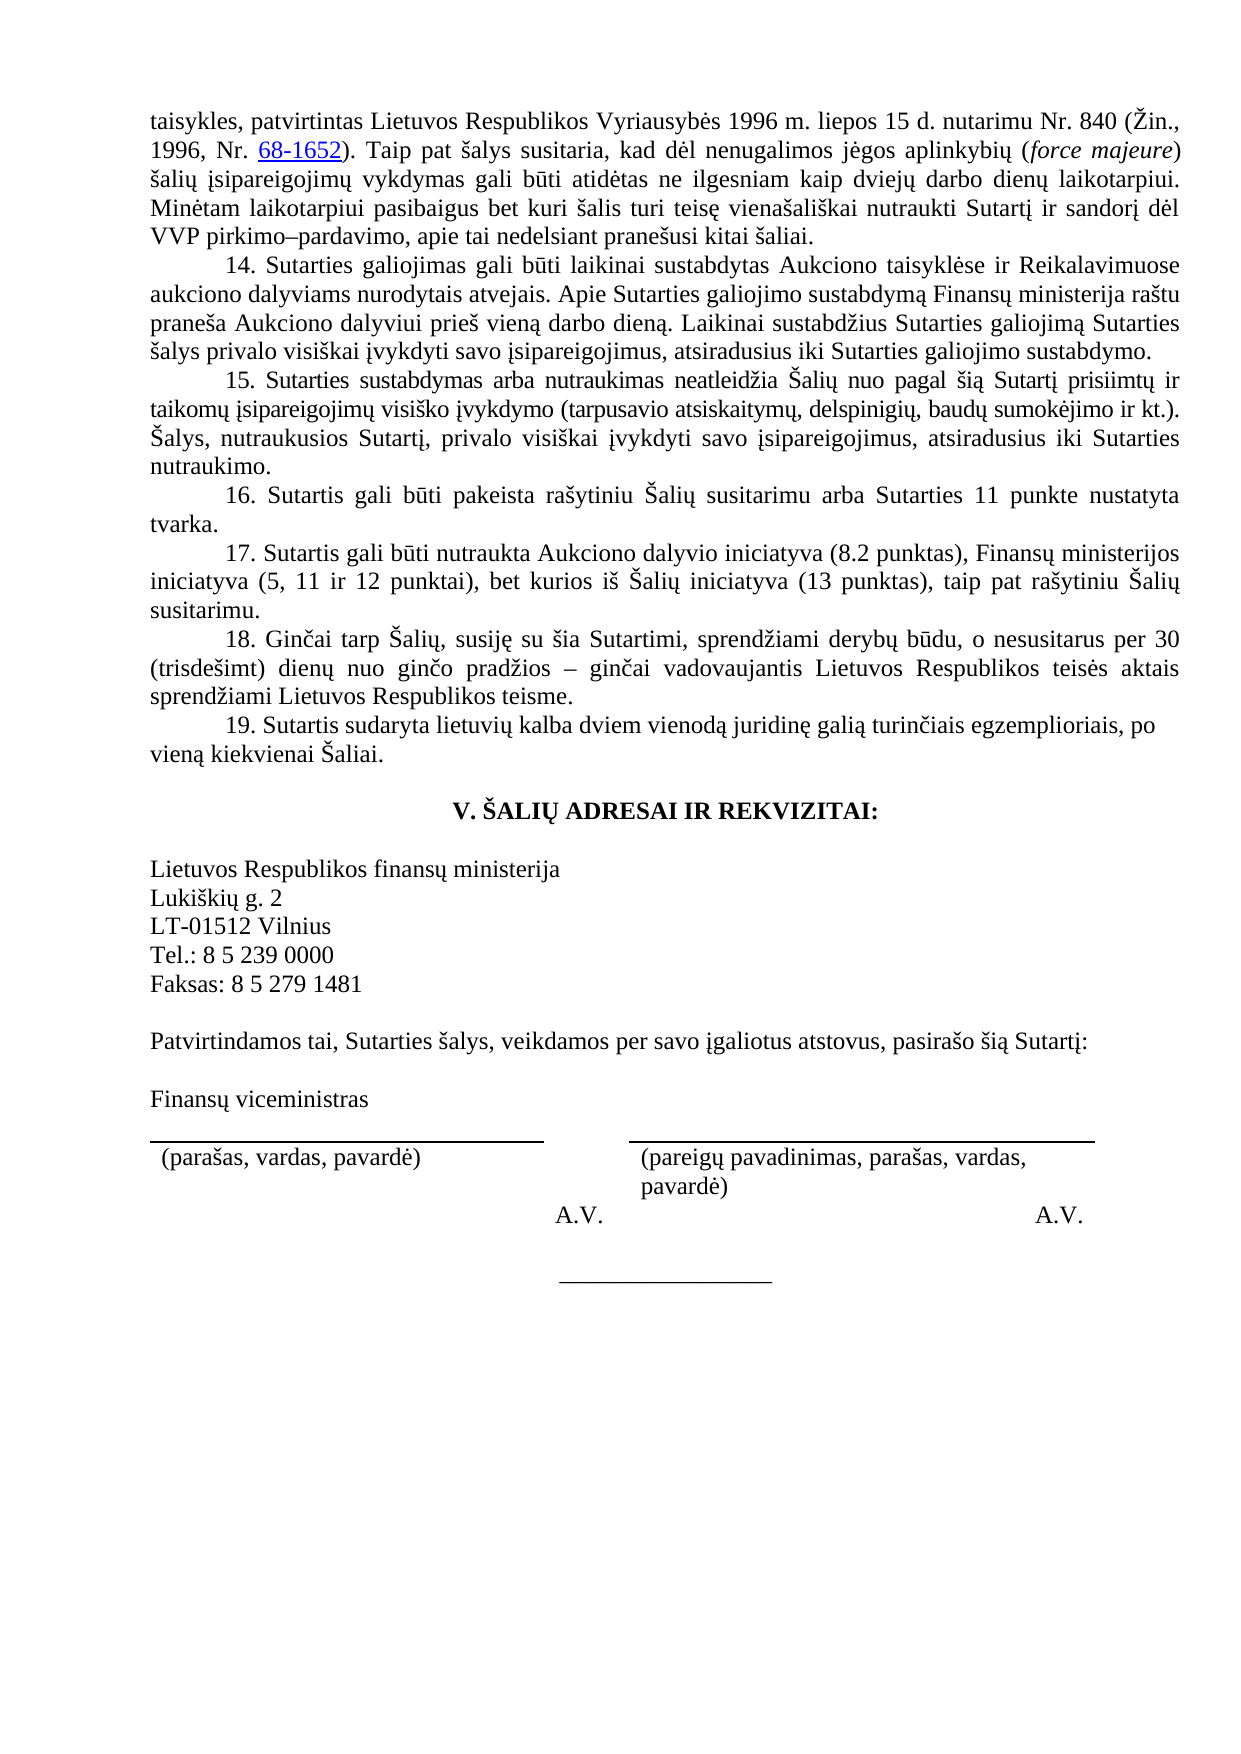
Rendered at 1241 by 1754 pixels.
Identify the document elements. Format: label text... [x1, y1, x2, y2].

text Patvirtindamos tai, Sutarties šalys, veikdamos per savo įgaliotus atstovus, pasirašo šią Sutartį: [150, 1026, 1181, 1055]
text Finansų viceministras [150, 1084, 1181, 1113]
table_header (parašas, vardas, pavardė) [150, 1143, 544, 1200]
text V. ŠALIŲ ADRESAI IR REKVIZITAI: [150, 796, 1181, 825]
text Tel.: 8 5 239 0000 [150, 940, 1181, 969]
text Lukiškių g. 2 [150, 883, 1181, 911]
table_header (pareigų pavadinimas, parašas, vardas, pavardė) [629, 1143, 1095, 1200]
text _________________ [150, 1257, 1181, 1286]
text 18. Ginčai tarp Šalių, susiję su šia Sutartimi, sprendžiami derybų būdu, o nesusitarus per 30 (trisdešimt) dienų nuo ginčo pradžios – ginčai vadovaujantis Lietuvos Respublikos teisės aktais sprendžiami Lietuvos Respublikos teisme. [150, 624, 1181, 710]
table_cell A.V. [544, 1200, 629, 1229]
text 14. Sutarties galiojimas gali būti laikinai sustabdytas Aukciono taisyklėse ir Reikalavimuose aukciono dalyviams nurodytais atvejais. Apie Sutarties galiojimo sustabdymą Finansų ministerija raštu praneša Aukciono dalyviui prieš vieną darbo dieną. Laikinai sustabdžius Sutarties galiojimą Sutarties šalys privalo visiškai įvykdyti savo įsipareigojimus, atsiradusius iki Sutarties galiojimo sustabdymo. [150, 250, 1181, 365]
text taisykles, patvirtintas Lietuvos Respublikos Vyriausybės 1996 m. liepos 15 d. nutarimu Nr. 840 (Žin., 1996, Nr. 68-1652). Taip pat šalys susitaria, kad dėl nenugalimos jėgos aplinkybių (force majeure) šalių įsipareigojimų vykdymas gali būti atidėtas ne ilgesniam kaip dviejų darbo dienų laikotarpiui. Minėtam laikotarpiui pasibaigus bet kuri šalis turi teisę vienašališkai nutraukti Sutartį ir sandorį dėl VVP pirkimo–pardavimo, apie tai nedelsiant pranešusi kitai šaliai. [150, 106, 1181, 250]
text 19. Sutartis sudaryta lietuvių kalba dviem vienodą juridinę galią turinčiais egzemplioriais, po vieną kiekvienai Šaliai. [150, 710, 1181, 768]
table_header [544, 1141, 629, 1200]
text 15. Sutarties sustabdymas arba nutraukimas neatleidžia Šalių nuo pagal šią Sutartį prisiimtų ir taikomų įsipareigojimų visiško įvykdymo (tarpusavio atsiskaitymų, delspinigių, baudų sumokėjimo ir kt.). Šalys, nutraukusios Sutartį, privalo visiškai įvykdyti savo įsipareigojimus, atsiradusius iki Sutarties nutraukimo. [150, 365, 1181, 480]
text 16. Sutartis gali būti pakeista rašytiniu Šalių susitarimu arba Sutarties 11 punkte nustatyta tvarka. [150, 480, 1181, 538]
text 17. Sutartis gali būti nutraukta Aukciono dalyvio iniciatyva (8.2 punktas), Finansų ministerijos iniciatyva (5, 11 ir 12 punktai), bet kurios iš Šalių iniciatyva (13 punktas), taip pat rašytiniu Šalių susitarimu. [150, 538, 1181, 624]
table_cell [150, 1200, 544, 1229]
text Faksas: 8 5 279 1481 [150, 969, 1181, 998]
text Lietuvos Respublikos finansų ministerija [150, 854, 1181, 883]
text LT-01512 Vilnius [150, 911, 1181, 940]
table_cell A.V. [629, 1200, 1095, 1229]
